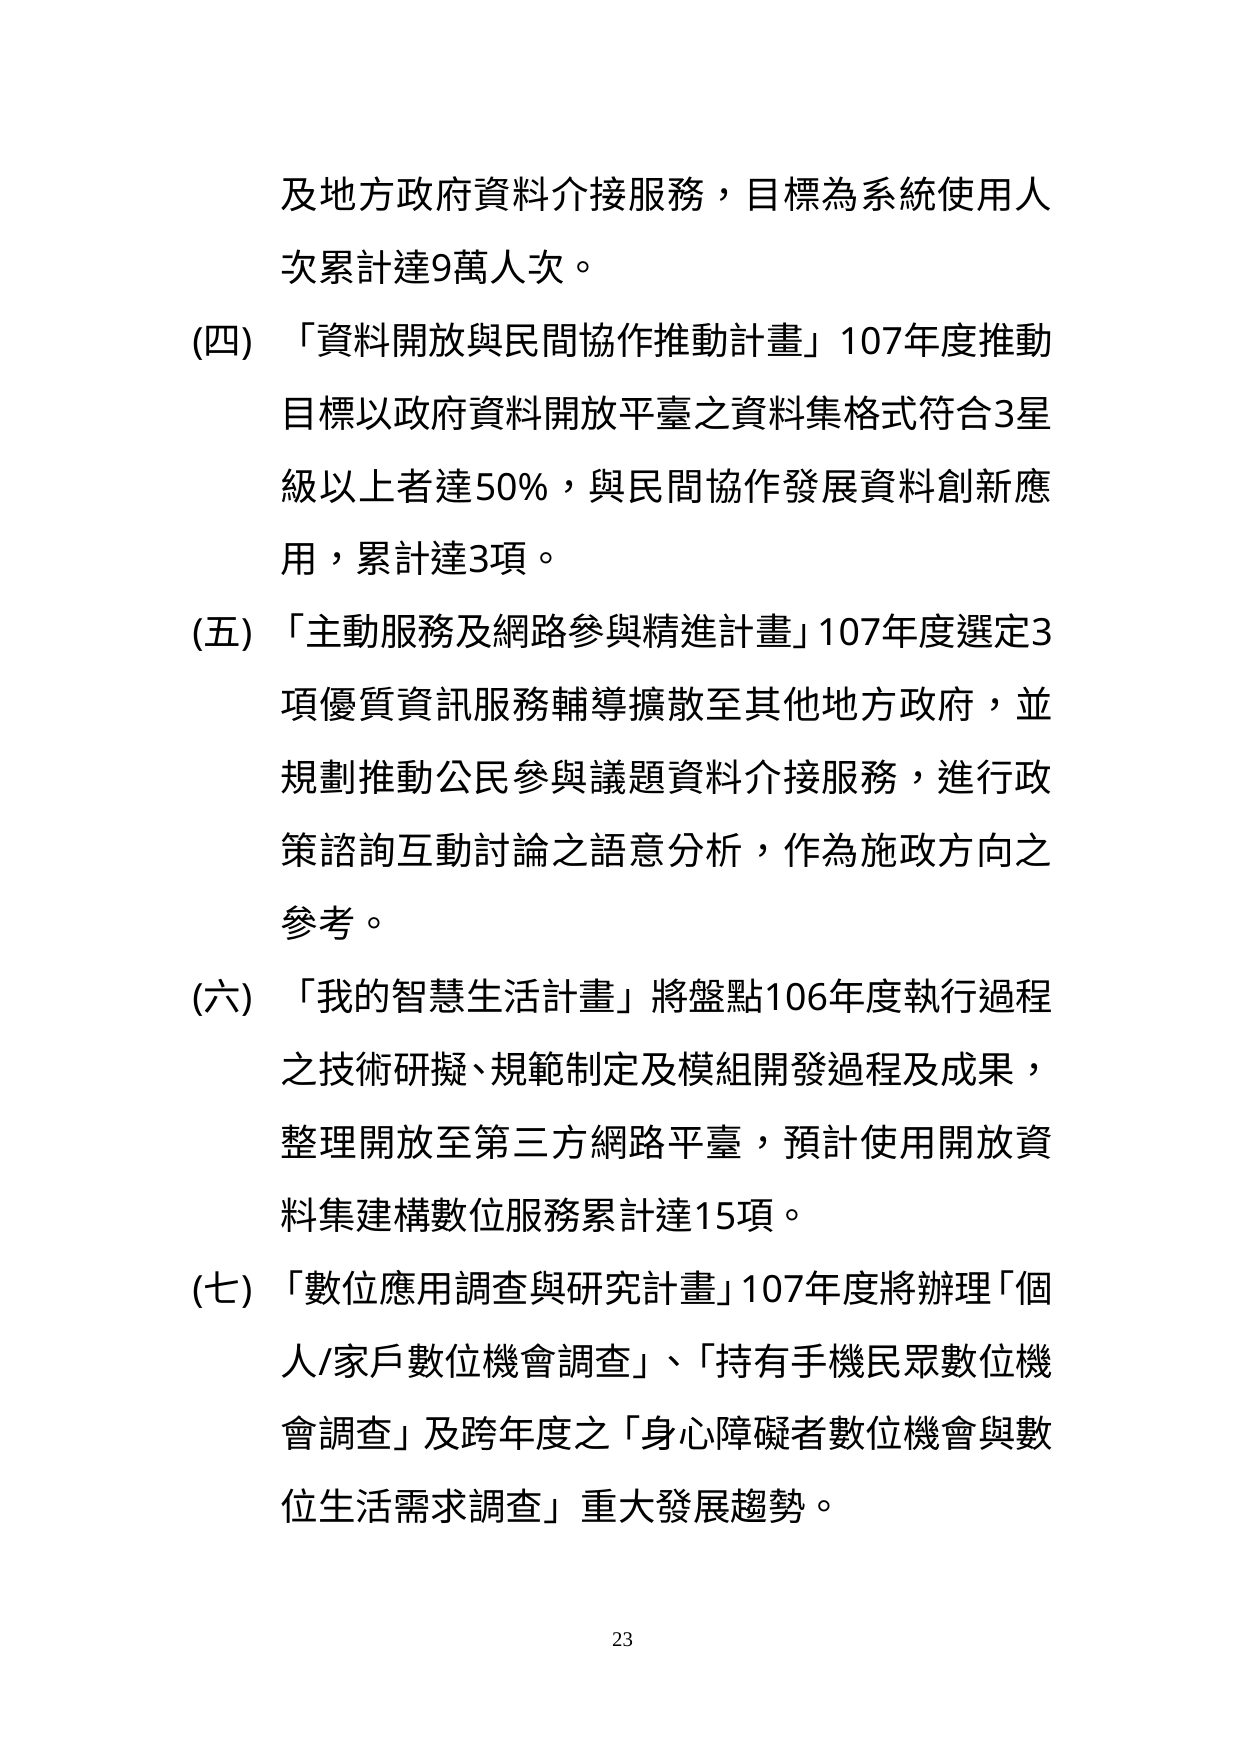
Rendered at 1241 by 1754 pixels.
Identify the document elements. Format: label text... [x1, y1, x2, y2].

list 「數位應用調查與研究計畫」107年度將辦理「個人/家戶數位機會調查」、「持有手機民眾數位機會調查」及跨年度之「身心障礙者數位機會與數位生活需求調查」重大發展趨勢。 [192, 1244, 1053, 1535]
list 及地方政府資料介接服務，目標為系統使用人次累計達9萬人次。 [192, 150, 1053, 296]
list 「主動服務及網路參與精進計畫」107年度選定3項優質資訊服務輔導擴散至其他地方政府，並規劃推動公民參與議題資料介接服務，進行政策諮詢互動討論之語意分析，作為施政方向之參考。 [192, 587, 1053, 952]
list 「我的智慧生活計畫」將盤點106年度執行過程之技術研擬、規範制定及模組開發過程及成果，整理開放至第三方網路平臺，預計使用開放資料集建構數位服務累計達15項。 [192, 952, 1053, 1244]
list 「資料開放與民間協作推動計畫」107年度推動目標以政府資料開放平臺之資料集格式符合3星級以上者達50%，與民間協作發展資料創新應用，累計達3項。 [192, 296, 1053, 587]
